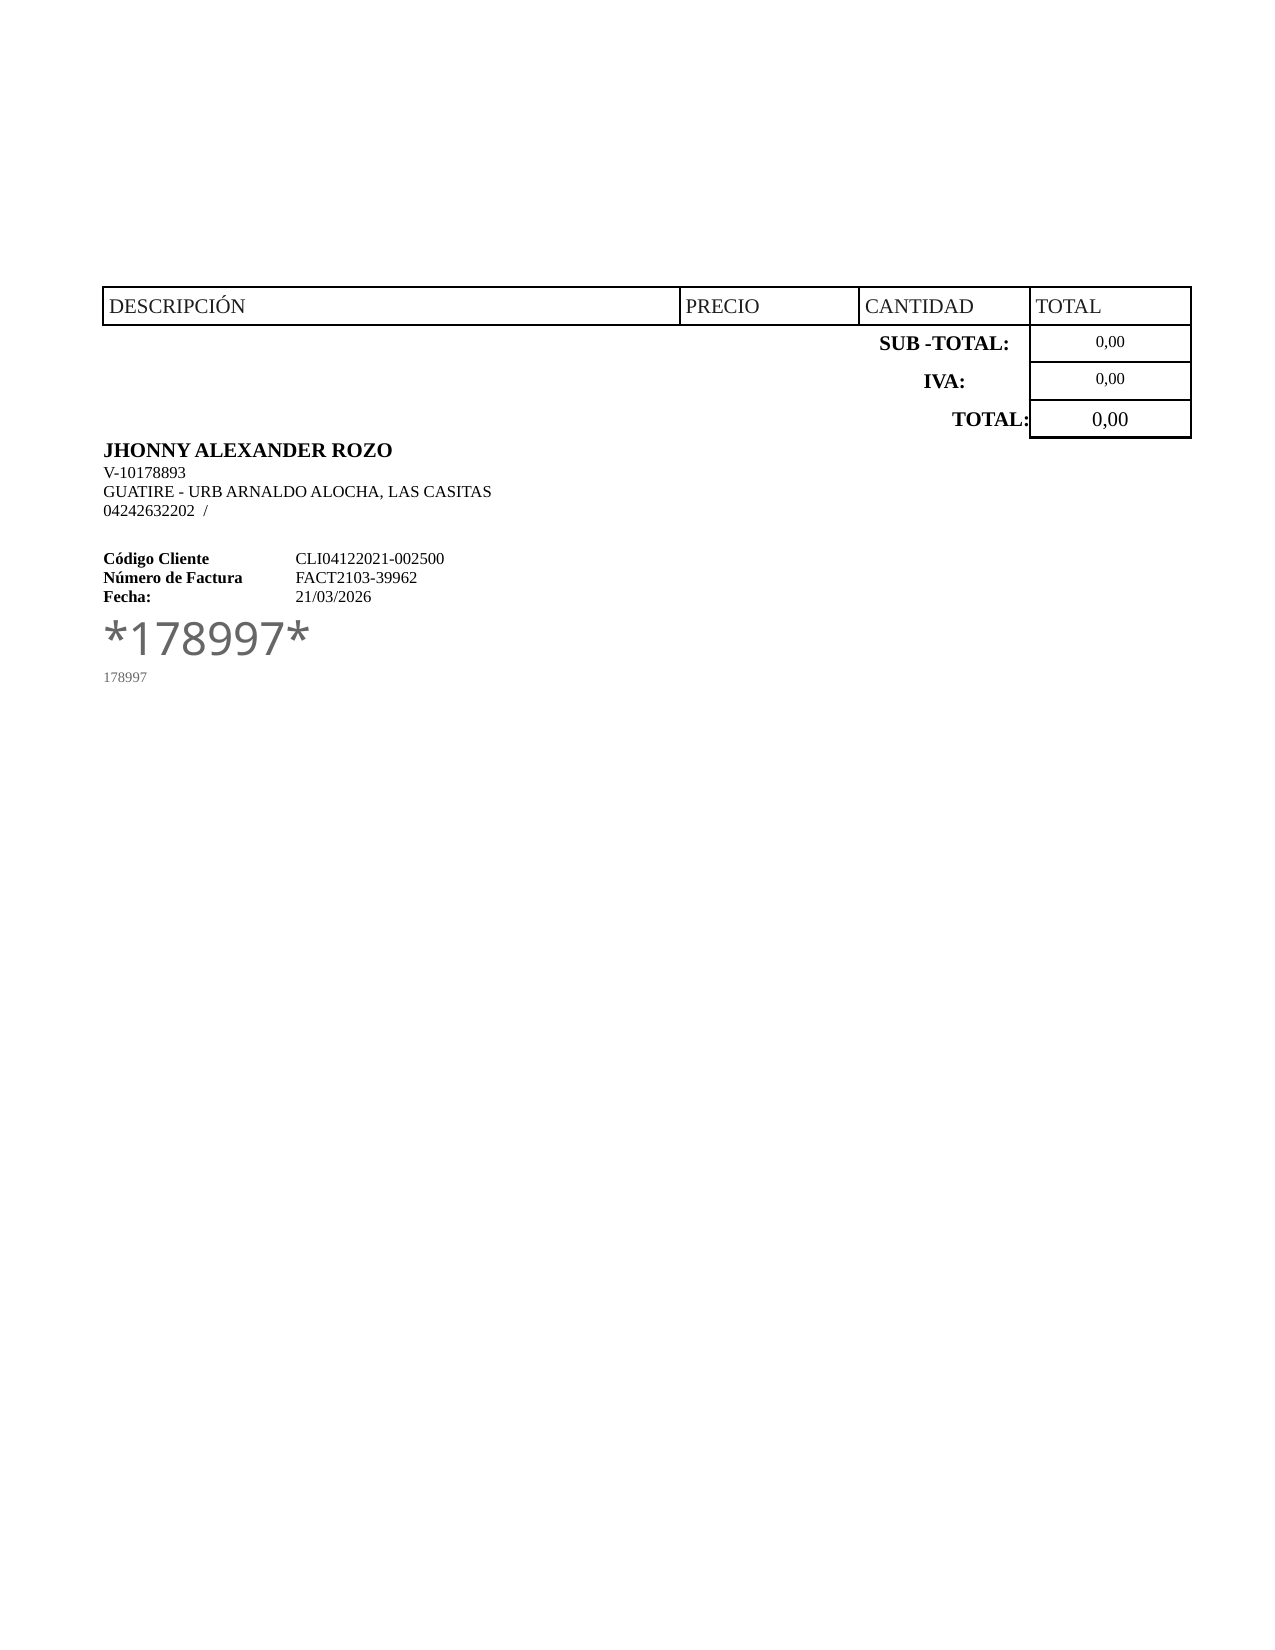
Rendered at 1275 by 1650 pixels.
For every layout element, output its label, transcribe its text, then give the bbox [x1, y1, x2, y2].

table_header DESCRIPCIÓN [104, 288, 679, 323]
table_cell 21/03/2026 [295, 587, 517, 606]
table_cell 0,00 [1031, 363, 1190, 399]
table_header JHONNY ALEXANDER ROZO [103, 439, 858, 462]
table_header PRECIO [681, 288, 858, 323]
table_cell 04242632202 / [103, 501, 858, 520]
table_cell [103, 326, 859, 436]
text *178997* [103, 606, 1137, 669]
table_cell FACT2103-39962 [295, 568, 517, 587]
table_cell 0,00 [1031, 401, 1190, 436]
table_header Código Cliente [103, 549, 295, 568]
table_header TOTAL [1031, 288, 1190, 323]
table_cell V-10178893 [103, 463, 858, 482]
table_cell GUATIRE - URB ARNALDO ALOCHA, LAS CASITAS [103, 482, 858, 501]
table_cell 0,00 [1031, 326, 1190, 361]
table_header CANTIDAD [860, 288, 1029, 323]
table_header CLI04122021-002500 [295, 549, 517, 568]
table_cell Número de Factura [103, 568, 295, 587]
table_cell Fecha: [103, 587, 295, 606]
text 178997 [103, 669, 1137, 685]
table_cell IVA: [859, 361, 1029, 399]
table_cell TOTAL: [859, 399, 1029, 436]
table_cell SUB -TOTAL: [859, 326, 1029, 361]
